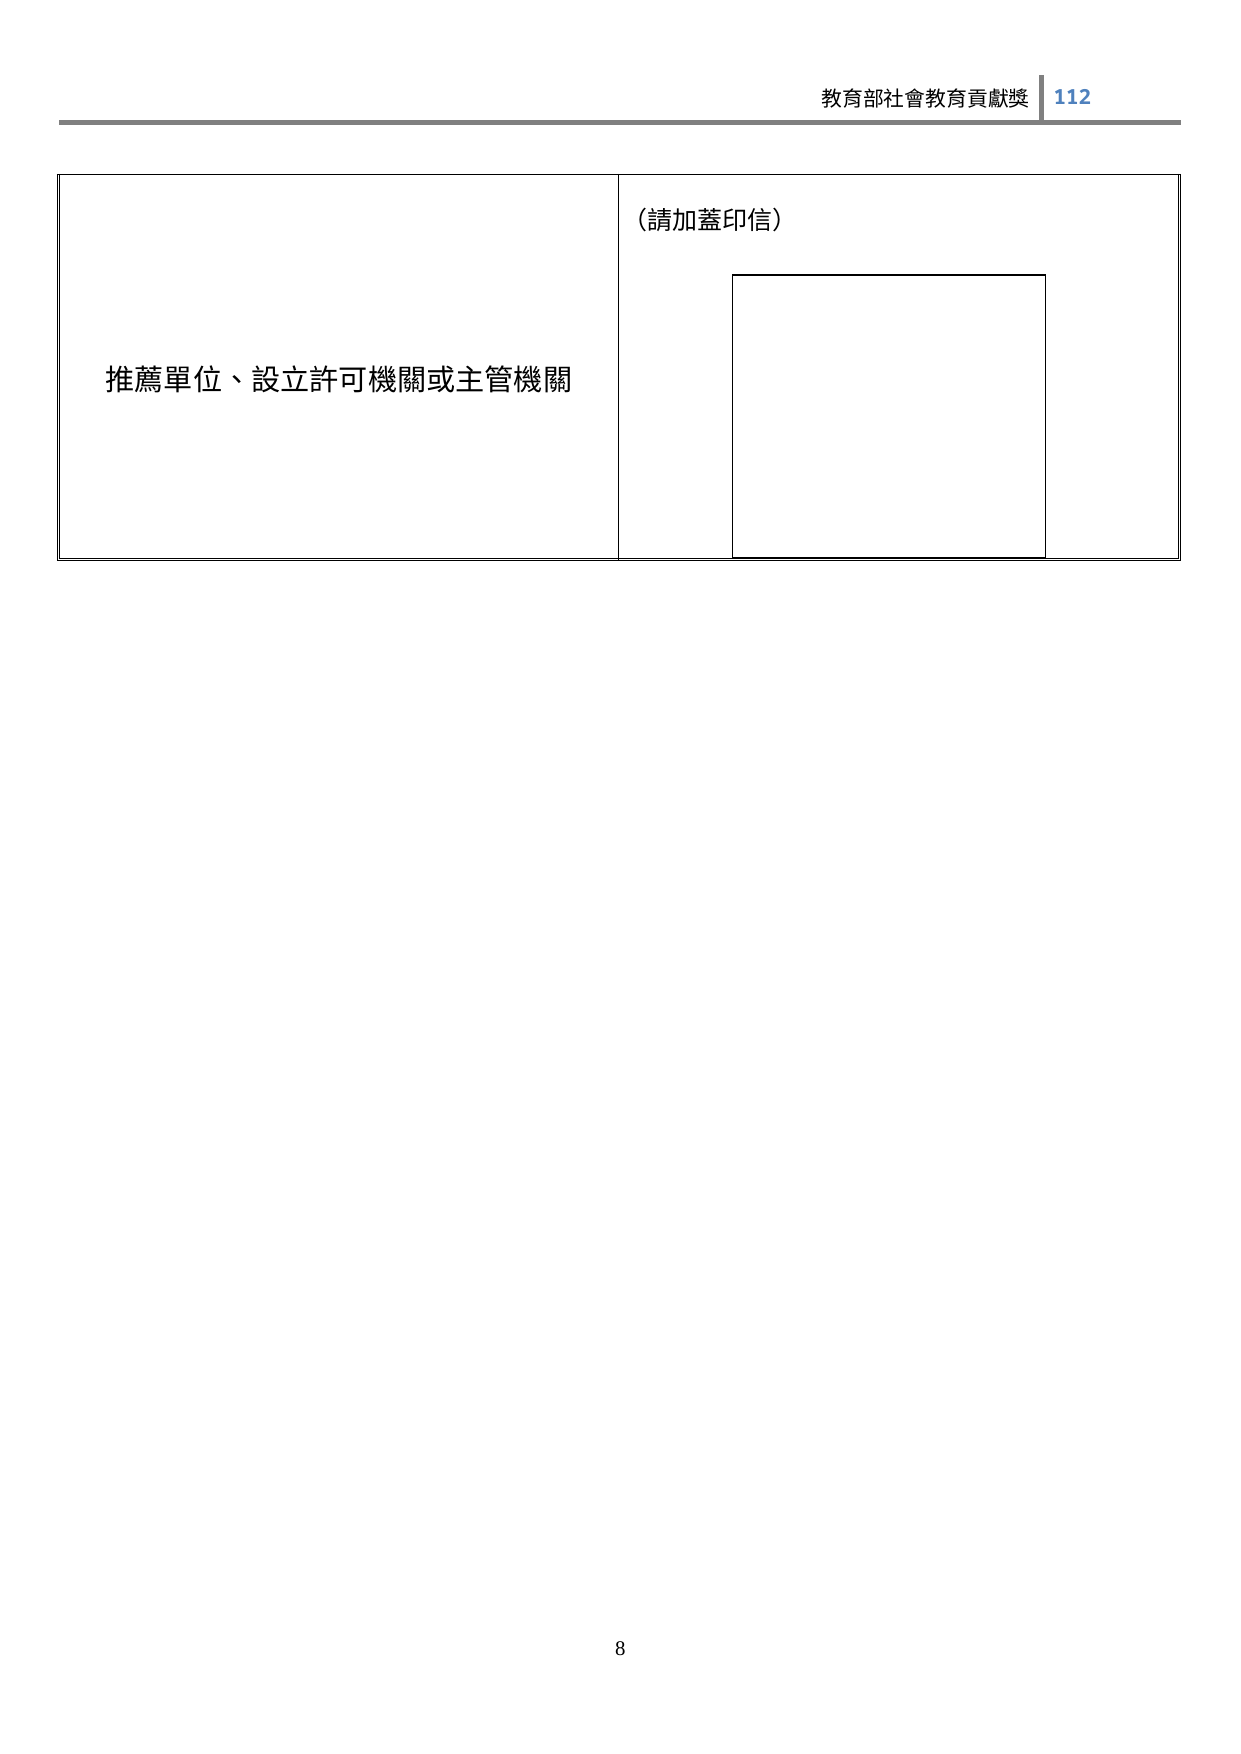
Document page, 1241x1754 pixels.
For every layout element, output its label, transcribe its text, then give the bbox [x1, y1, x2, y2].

table_cell 推薦單位、設立許可機關或主管機關 [60, 175, 618, 557]
table_cell （請加蓋印信） [619, 175, 1178, 557]
